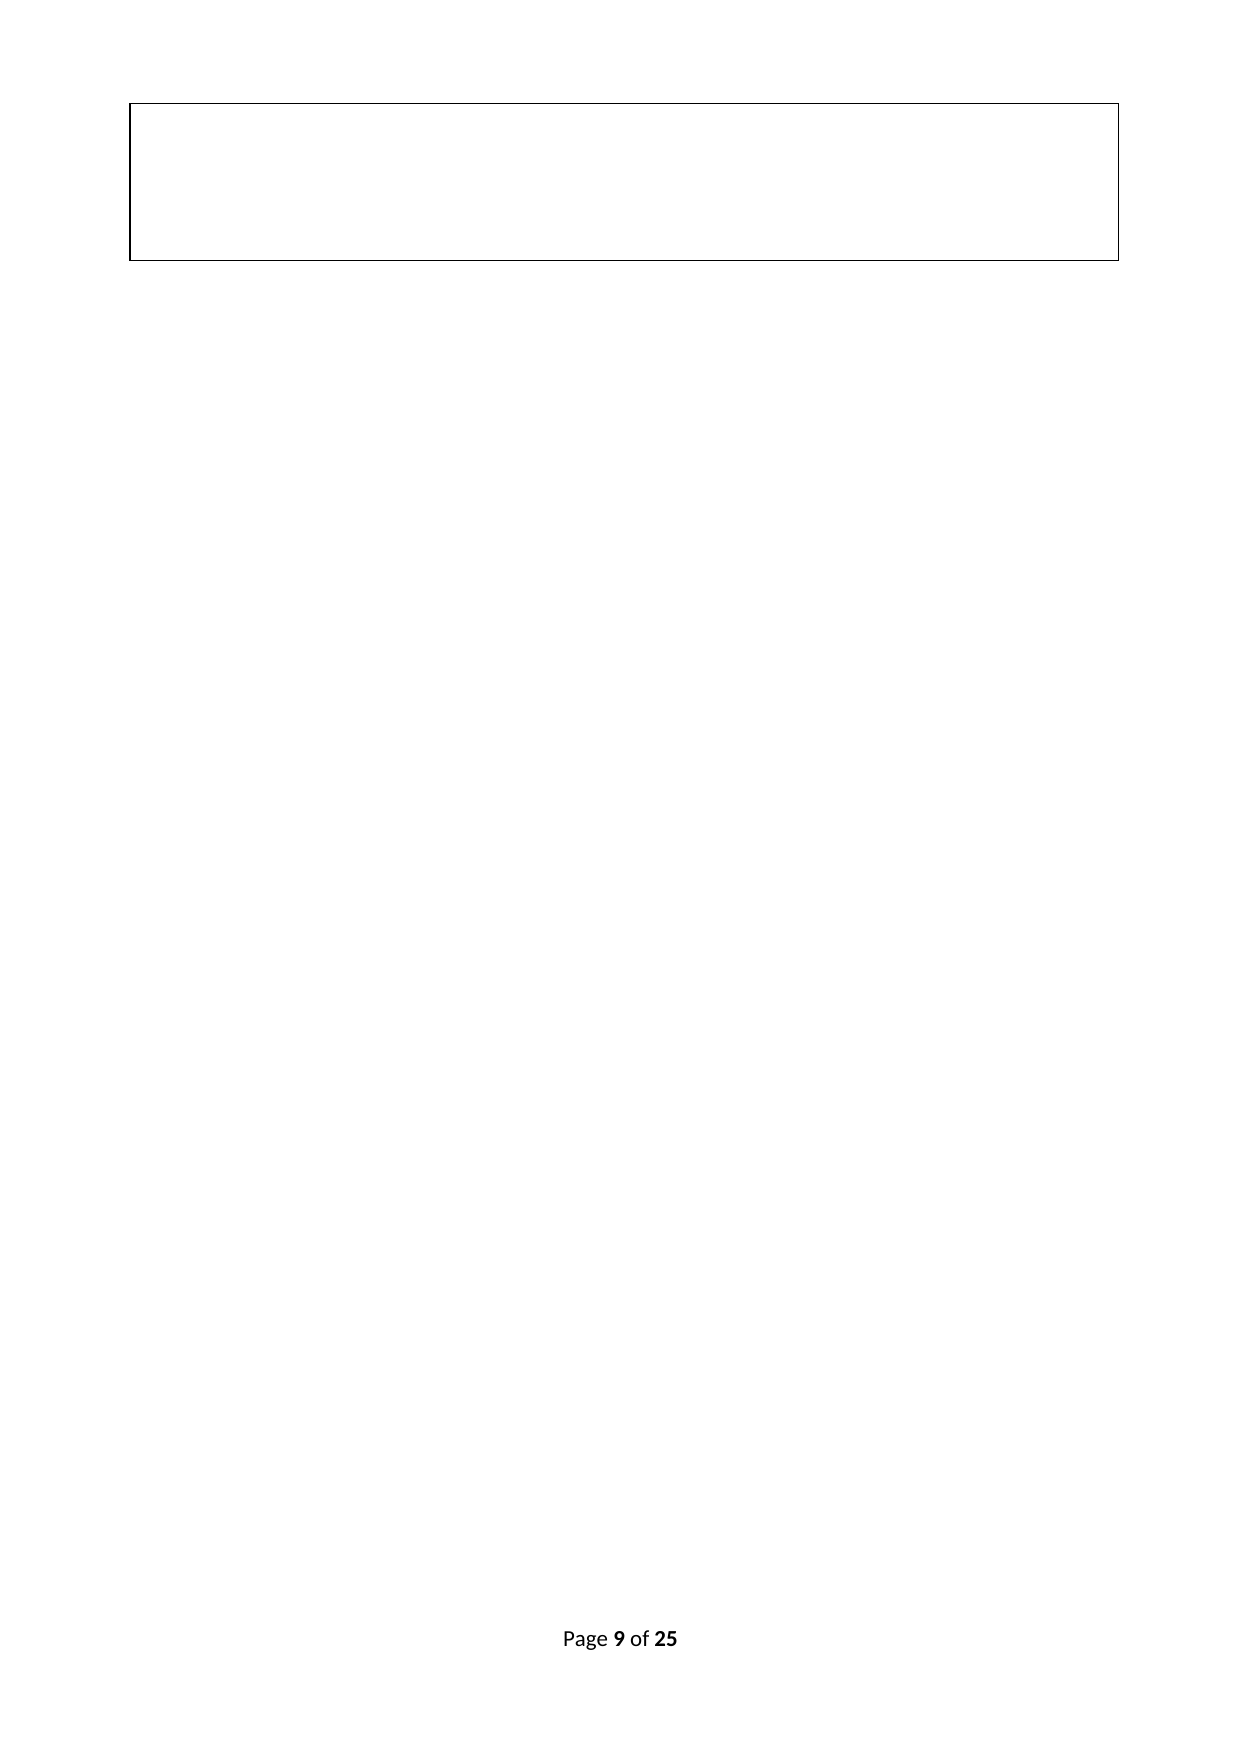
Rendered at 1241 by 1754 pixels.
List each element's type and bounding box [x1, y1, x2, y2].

table_cell [131, 104, 1118, 260]
